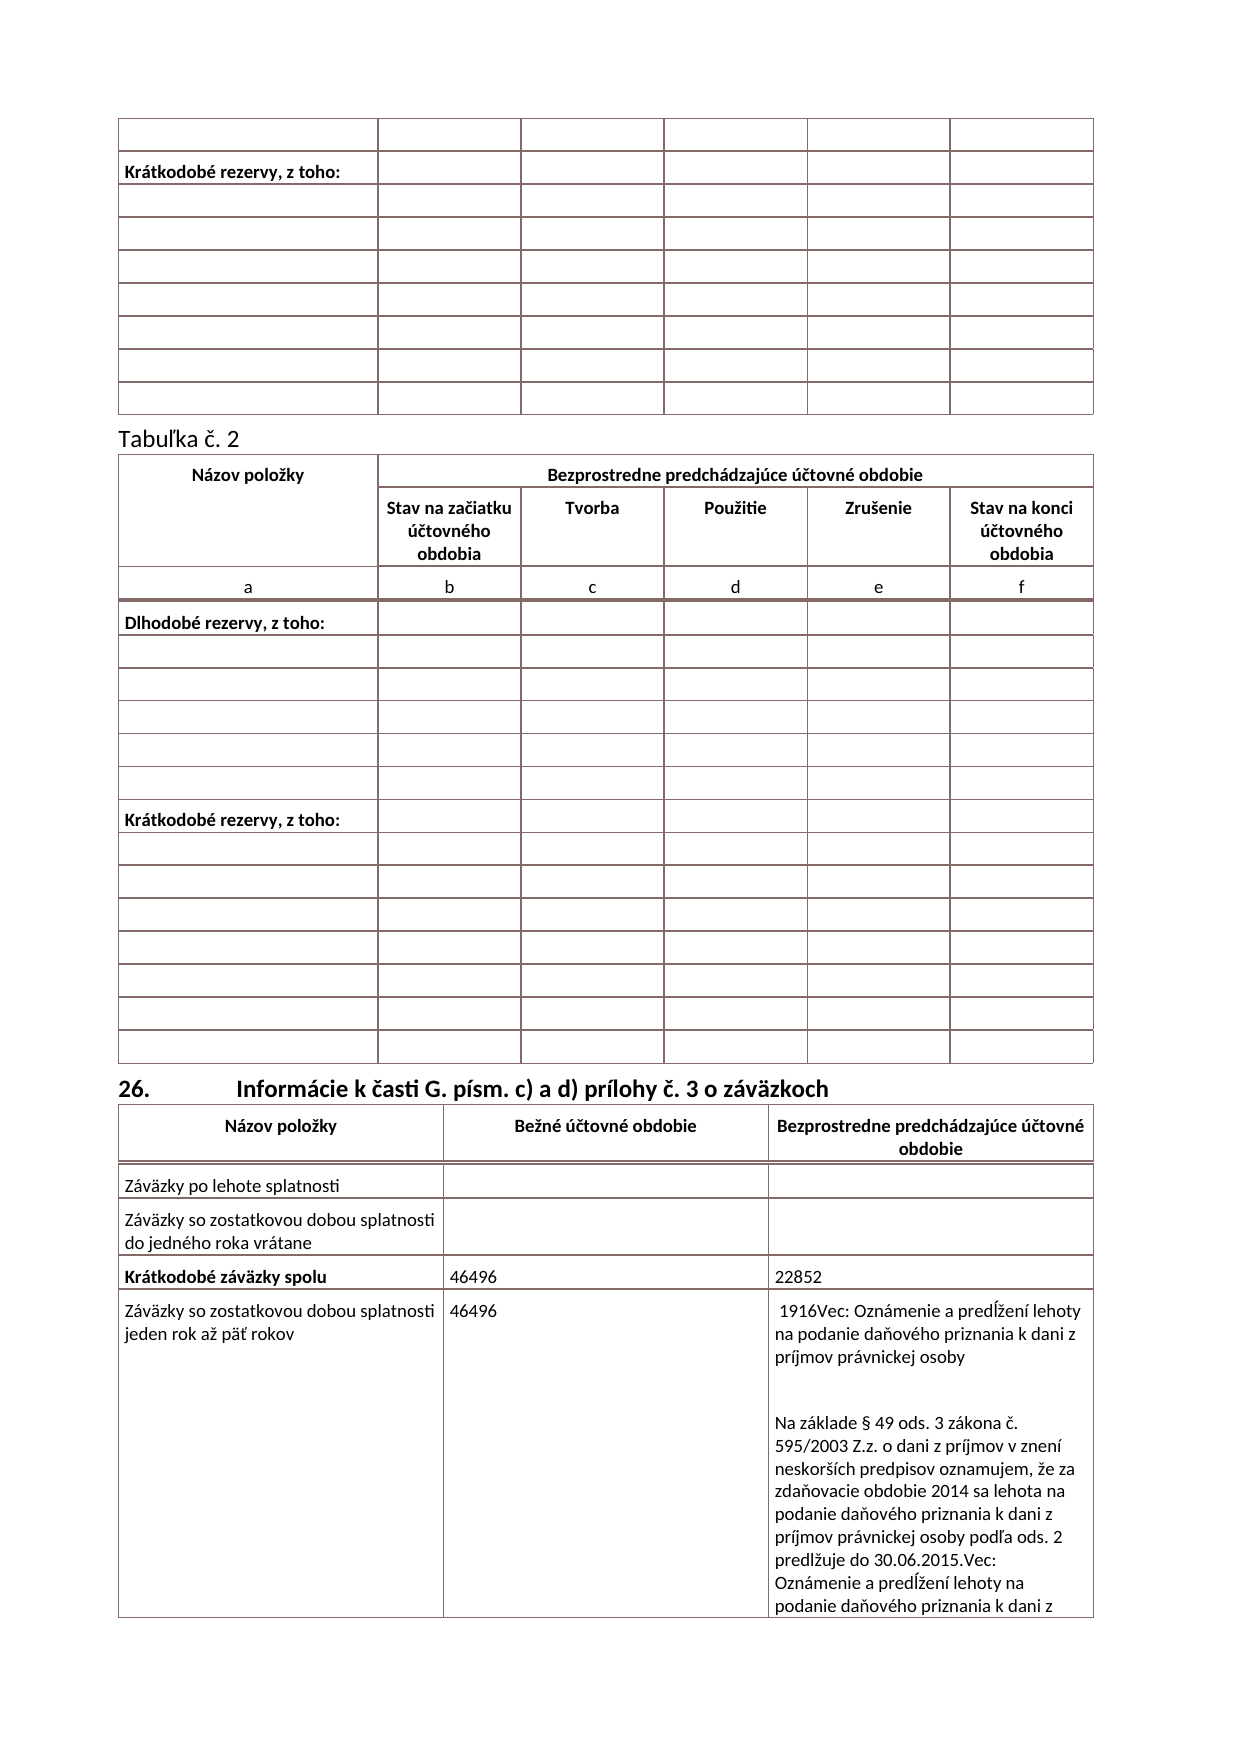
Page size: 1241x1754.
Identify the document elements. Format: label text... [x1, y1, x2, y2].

table_cell [808, 998, 949, 1029]
table_cell [808, 767, 949, 799]
table_cell [119, 998, 377, 1029]
table_cell [665, 350, 807, 381]
table_cell [119, 251, 377, 282]
table_cell [951, 965, 1093, 996]
table_cell Záväzky po lehote splatnosti [119, 1165, 443, 1197]
table_cell [119, 932, 377, 963]
table_cell [522, 866, 663, 897]
table_cell [665, 899, 807, 930]
table_cell 1916Vec: Oznámenie a predĺžení lehoty na podanie daňového priznania k dani z príjmov právnickej osoby Na základe § 49 ods. 3 zákona č. 595/2003 Z.z. o dani z príjmov v znení neskorších predpisov oznamujem, že za zdaňovacie obdobie 2014 sa lehota na podanie daňového priznania k dani z príjmov právnickej osoby podľa ods. 2 predlžuje do 30.06.2015.Vec: Oznámenie a predĺžení lehoty na podanie daňového priznania k dani z [769, 1290, 1093, 1617]
table_cell [379, 383, 520, 414]
table_cell [379, 833, 520, 864]
table_cell [119, 866, 377, 897]
table_cell [379, 734, 520, 766]
table_cell [119, 701, 377, 733]
table_cell [379, 350, 520, 381]
table_cell [808, 119, 949, 150]
table_cell [522, 317, 663, 348]
table_cell 46496 [444, 1256, 768, 1288]
table_cell [379, 602, 520, 634]
table_cell [119, 833, 377, 864]
table_cell [522, 767, 663, 799]
table_cell [665, 932, 807, 963]
table_cell [522, 602, 663, 634]
table_cell [522, 185, 663, 216]
table_cell d [665, 567, 807, 598]
table_cell [444, 1165, 768, 1197]
table_cell [808, 251, 949, 282]
table_cell a [119, 567, 377, 598]
table_cell [808, 317, 949, 348]
table_cell [119, 767, 377, 799]
table_cell [379, 284, 520, 315]
table_cell [951, 734, 1093, 766]
table_cell [522, 1031, 663, 1063]
table_cell [951, 383, 1093, 414]
table_cell Krátkodobé záväzky spolu [119, 1256, 443, 1288]
table_cell [951, 218, 1093, 249]
table_cell [522, 218, 663, 249]
table_cell [951, 251, 1093, 282]
table_cell [379, 669, 520, 700]
table_cell [665, 185, 807, 216]
table_cell [665, 734, 807, 766]
table_cell [379, 251, 520, 282]
table_cell [119, 284, 377, 315]
table_cell [119, 350, 377, 381]
table_cell Zrušenie [808, 488, 949, 565]
table_cell [665, 767, 807, 799]
table_cell [665, 636, 807, 667]
table_cell [522, 800, 663, 832]
table_cell [119, 1031, 377, 1063]
table_cell [808, 701, 949, 733]
table_cell [119, 383, 377, 414]
table_cell [769, 1199, 1093, 1254]
table_cell c [522, 567, 663, 598]
table_cell [522, 152, 663, 183]
table_cell [665, 251, 807, 282]
table_cell f [951, 567, 1093, 598]
table_cell [379, 800, 520, 832]
table_cell [379, 701, 520, 733]
text Tabuľka č. 2 [118, 423, 1122, 454]
table_cell [119, 669, 377, 700]
table_cell [119, 317, 377, 348]
table_cell [808, 669, 949, 700]
table_cell [808, 602, 949, 634]
table_cell [951, 602, 1093, 634]
table_cell [951, 152, 1093, 183]
table_cell Stav na začiatku účtovného obdobia [379, 488, 520, 565]
table_cell [951, 1031, 1093, 1063]
table_cell [119, 899, 377, 930]
table_cell [951, 701, 1093, 733]
table_cell [522, 350, 663, 381]
table_cell [379, 152, 520, 183]
table_cell [379, 899, 520, 930]
table_cell [808, 152, 949, 183]
table_cell [379, 965, 520, 996]
table_header Bezprostredne predchádzajúce účtovné obdobie [769, 1105, 1093, 1160]
table_cell [808, 350, 949, 381]
table_header Bezprostredne predchádzajúce účtovné obdobie [379, 455, 1093, 486]
table_cell [379, 998, 520, 1029]
table_cell [665, 119, 807, 150]
table_cell [665, 800, 807, 832]
table_cell e [808, 567, 949, 598]
table_cell [522, 119, 663, 150]
table_cell [522, 636, 663, 667]
table_cell [808, 383, 949, 414]
table_cell [665, 152, 807, 183]
table_cell [808, 185, 949, 216]
table_header Bežné účtovné obdobie [444, 1105, 768, 1160]
table_cell [808, 833, 949, 864]
table_cell [808, 899, 949, 930]
table_cell [808, 965, 949, 996]
table_cell [808, 218, 949, 249]
table_cell [665, 669, 807, 700]
table_cell [808, 866, 949, 897]
table_cell [951, 998, 1093, 1029]
table_cell [951, 767, 1093, 799]
table_cell Tvorba [522, 488, 663, 565]
table_cell [808, 636, 949, 667]
table_cell Krátkodobé rezervy, z toho: [119, 152, 377, 183]
table_cell Záväzky so zostatkovou dobou splatnosti do jedného roka vrátane [119, 1199, 443, 1254]
table_cell [951, 932, 1093, 963]
table_cell [951, 317, 1093, 348]
table_cell [665, 701, 807, 733]
table_cell [119, 218, 377, 249]
table_cell Stav na konci účtovného obdobia [951, 488, 1093, 565]
table_cell [119, 965, 377, 996]
table_cell [119, 185, 377, 216]
table_cell [522, 965, 663, 996]
table_cell [951, 669, 1093, 700]
table_cell [951, 636, 1093, 667]
table_cell [665, 383, 807, 414]
table_cell [808, 734, 949, 766]
table_cell [379, 185, 520, 216]
table_cell [951, 119, 1093, 150]
table_cell 46496 [444, 1290, 768, 1617]
table_cell [119, 119, 377, 150]
table_cell [522, 734, 663, 766]
table_cell [379, 767, 520, 799]
table_cell [379, 1031, 520, 1063]
table_cell [522, 932, 663, 963]
table_cell Krátkodobé rezervy, z toho: [119, 800, 377, 832]
table_cell [119, 734, 377, 766]
table_cell [522, 998, 663, 1029]
table_cell [665, 998, 807, 1029]
table_cell [522, 899, 663, 930]
table_cell Použitie [665, 488, 807, 565]
table_cell [951, 284, 1093, 315]
table_cell [379, 636, 520, 667]
table_cell [808, 800, 949, 832]
table_cell [522, 284, 663, 315]
table_cell [665, 833, 807, 864]
table_cell [119, 636, 377, 667]
table_cell [808, 1031, 949, 1063]
table_cell [665, 284, 807, 315]
table_cell [522, 669, 663, 700]
table_cell [808, 284, 949, 315]
table_header Názov položky [119, 455, 377, 566]
table_cell [522, 701, 663, 733]
table_cell 22852 [769, 1256, 1093, 1288]
table_cell [951, 800, 1093, 832]
table_cell [808, 932, 949, 963]
table_cell Záväzky so zostatkovou dobou splatnosti jeden rok až päť rokov [119, 1290, 443, 1617]
table_cell [665, 1031, 807, 1063]
table_cell [951, 866, 1093, 897]
table_cell Dlhodobé rezervy, z toho: [119, 602, 377, 634]
table_cell [951, 899, 1093, 930]
table_cell [665, 317, 807, 348]
table_cell [522, 833, 663, 864]
table_cell [379, 218, 520, 249]
table_cell [522, 383, 663, 414]
table_cell [665, 602, 807, 634]
table_cell [379, 932, 520, 963]
table_cell [444, 1199, 768, 1254]
table_cell [665, 218, 807, 249]
table_cell b [379, 567, 520, 598]
table_header Názov položky [119, 1105, 443, 1160]
table_cell [379, 119, 520, 150]
table_cell [951, 185, 1093, 216]
table_cell [951, 350, 1093, 381]
table_cell [665, 965, 807, 996]
table_cell [379, 317, 520, 348]
table_cell [769, 1165, 1093, 1197]
table_cell [665, 866, 807, 897]
table_cell [951, 833, 1093, 864]
text 26. Informácie k časti G. písm. c) a d) prílohy č. 3 o záväzkoch [118, 1073, 1122, 1104]
table_cell [379, 866, 520, 897]
table_cell [522, 251, 663, 282]
